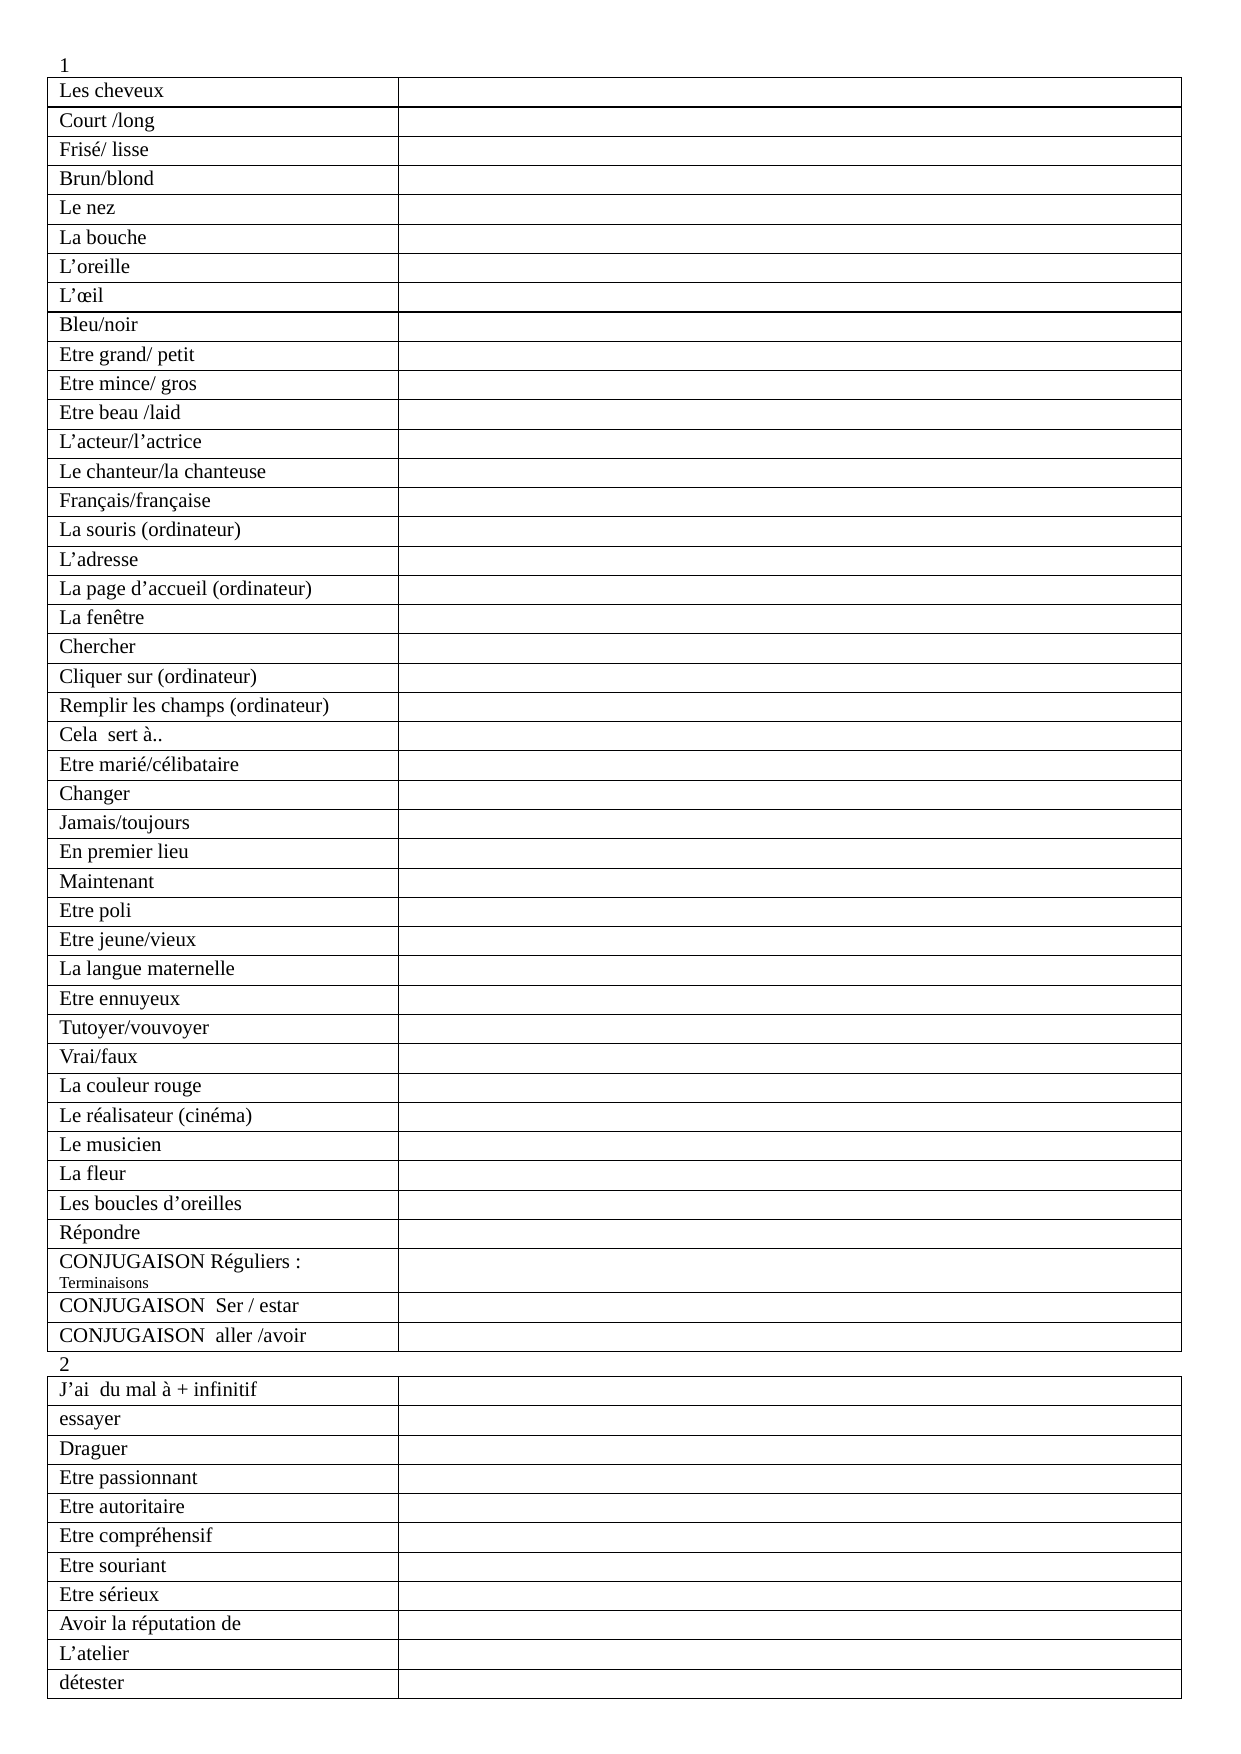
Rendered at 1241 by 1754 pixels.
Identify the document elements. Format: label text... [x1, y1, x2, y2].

table_cell [399, 459, 1181, 487]
table_cell détester [48, 1670, 398, 1698]
table_cell [399, 1015, 1181, 1043]
table_cell Etre grand/ petit [48, 342, 398, 370]
table_cell [399, 693, 1181, 721]
table_cell La bouche [48, 225, 398, 253]
table_cell Etre beau /laid [48, 400, 398, 428]
table_cell Etre jeune/vieux [48, 927, 398, 955]
table_cell Cliquer sur (ordinateur) [48, 664, 398, 692]
table_cell Etre marié/célibataire [48, 751, 398, 780]
table_cell [399, 1161, 1181, 1189]
text 1 [59, 53, 1181, 77]
table_cell [399, 956, 1181, 984]
table_header [399, 78, 1181, 106]
table_cell Tutoyer/vouvoyer [48, 1015, 398, 1043]
table_cell La fenêtre [48, 605, 398, 633]
table_cell [399, 986, 1181, 1014]
table_cell L’oreille [48, 254, 398, 282]
table_cell [399, 1465, 1181, 1493]
table_cell En premier lieu [48, 839, 398, 867]
table_header [399, 1377, 1181, 1405]
table_cell [399, 488, 1181, 516]
table_cell [399, 430, 1181, 458]
table_cell CONJUGAISON Ser / estar [48, 1293, 398, 1322]
table_cell Jamais/toujours [48, 810, 398, 838]
table_cell [399, 254, 1181, 282]
table_cell Le chanteur/la chanteuse [48, 459, 398, 487]
table_cell Changer [48, 781, 398, 809]
table_cell L’œil [48, 283, 398, 311]
table_cell [399, 927, 1181, 955]
table_cell [399, 1132, 1181, 1160]
table_cell Maintenant [48, 869, 398, 897]
table_cell Vrai/faux [48, 1044, 398, 1072]
table_cell [399, 1611, 1181, 1639]
table_cell Les boucles d’oreilles [48, 1191, 398, 1219]
table_cell [399, 1582, 1181, 1610]
table_cell Etre sérieux [48, 1582, 398, 1610]
table_cell [399, 810, 1181, 838]
table_cell Etre poli [48, 898, 398, 926]
table_cell Court /long [48, 108, 398, 136]
table_cell [399, 781, 1181, 809]
table_cell [399, 313, 1181, 341]
table_cell [399, 1670, 1181, 1698]
table_cell Chercher [48, 634, 398, 663]
table_cell [399, 371, 1181, 399]
table_cell Le nez [48, 195, 398, 223]
table_cell Brun/blond [48, 166, 398, 194]
table_cell [399, 1523, 1181, 1552]
table_cell La couleur rouge [48, 1074, 398, 1102]
table_cell Bleu/noir [48, 313, 398, 341]
table_cell [399, 400, 1181, 428]
table_cell Répondre [48, 1220, 398, 1248]
table_cell essayer [48, 1406, 398, 1434]
table_cell La fleur [48, 1161, 398, 1189]
table_cell [399, 1044, 1181, 1072]
table_cell Etre passionnant [48, 1465, 398, 1493]
table_cell Frisé/ lisse [48, 137, 398, 165]
table_cell [399, 898, 1181, 926]
table_cell [399, 1323, 1181, 1351]
table_cell [399, 137, 1181, 165]
table_cell Etre mince/ gros [48, 371, 398, 399]
table_cell [399, 1406, 1181, 1434]
table_cell [399, 634, 1181, 663]
table_cell Cela sert à.. [48, 722, 398, 750]
table_cell La langue maternelle [48, 956, 398, 984]
table_cell Remplir les champs (ordinateur) [48, 693, 398, 721]
table_cell Etre ennuyeux [48, 986, 398, 1014]
table_cell [399, 839, 1181, 867]
table_cell [399, 722, 1181, 750]
table_cell [399, 751, 1181, 780]
table_cell Etre autoritaire [48, 1494, 398, 1522]
table_cell [399, 1074, 1181, 1102]
table_cell L’acteur/l’actrice [48, 430, 398, 458]
table_cell [399, 869, 1181, 897]
table_cell [399, 1249, 1181, 1292]
table_cell [399, 605, 1181, 633]
table_cell L’atelier [48, 1640, 398, 1669]
table_cell Etre compréhensif [48, 1523, 398, 1552]
table_cell [399, 517, 1181, 546]
table_cell [399, 1103, 1181, 1131]
table_cell [399, 166, 1181, 194]
table_cell [399, 547, 1181, 575]
table_cell CONJUGAISON aller /avoir [48, 1323, 398, 1351]
table_cell [399, 108, 1181, 136]
table_cell Le musicien [48, 1132, 398, 1160]
table_header J’ai du mal à + infinitif [48, 1377, 398, 1405]
table_cell La souris (ordinateur) [48, 517, 398, 546]
table_cell [399, 225, 1181, 253]
table_cell [399, 1640, 1181, 1669]
table_cell Le réalisateur (cinéma) [48, 1103, 398, 1131]
table_cell Draguer [48, 1436, 398, 1464]
table_cell [399, 1553, 1181, 1581]
table_cell [399, 1494, 1181, 1522]
table_cell Français/française [48, 488, 398, 516]
table_cell [399, 576, 1181, 604]
table_cell L’adresse [48, 547, 398, 575]
table_cell [399, 195, 1181, 223]
text 2 [59, 1352, 1181, 1376]
table_cell [399, 1293, 1181, 1322]
table_cell Etre souriant [48, 1553, 398, 1581]
table_cell [399, 1191, 1181, 1219]
table_cell [399, 664, 1181, 692]
table_cell CONJUGAISON Réguliers : Terminaisons [48, 1249, 398, 1292]
table_cell [399, 283, 1181, 311]
table_cell [399, 342, 1181, 370]
table_header Les cheveux [48, 78, 398, 106]
table_cell La page d’accueil (ordinateur) [48, 576, 398, 604]
table_cell [399, 1436, 1181, 1464]
table_cell [399, 1220, 1181, 1248]
table_cell Avoir la réputation de [48, 1611, 398, 1639]
